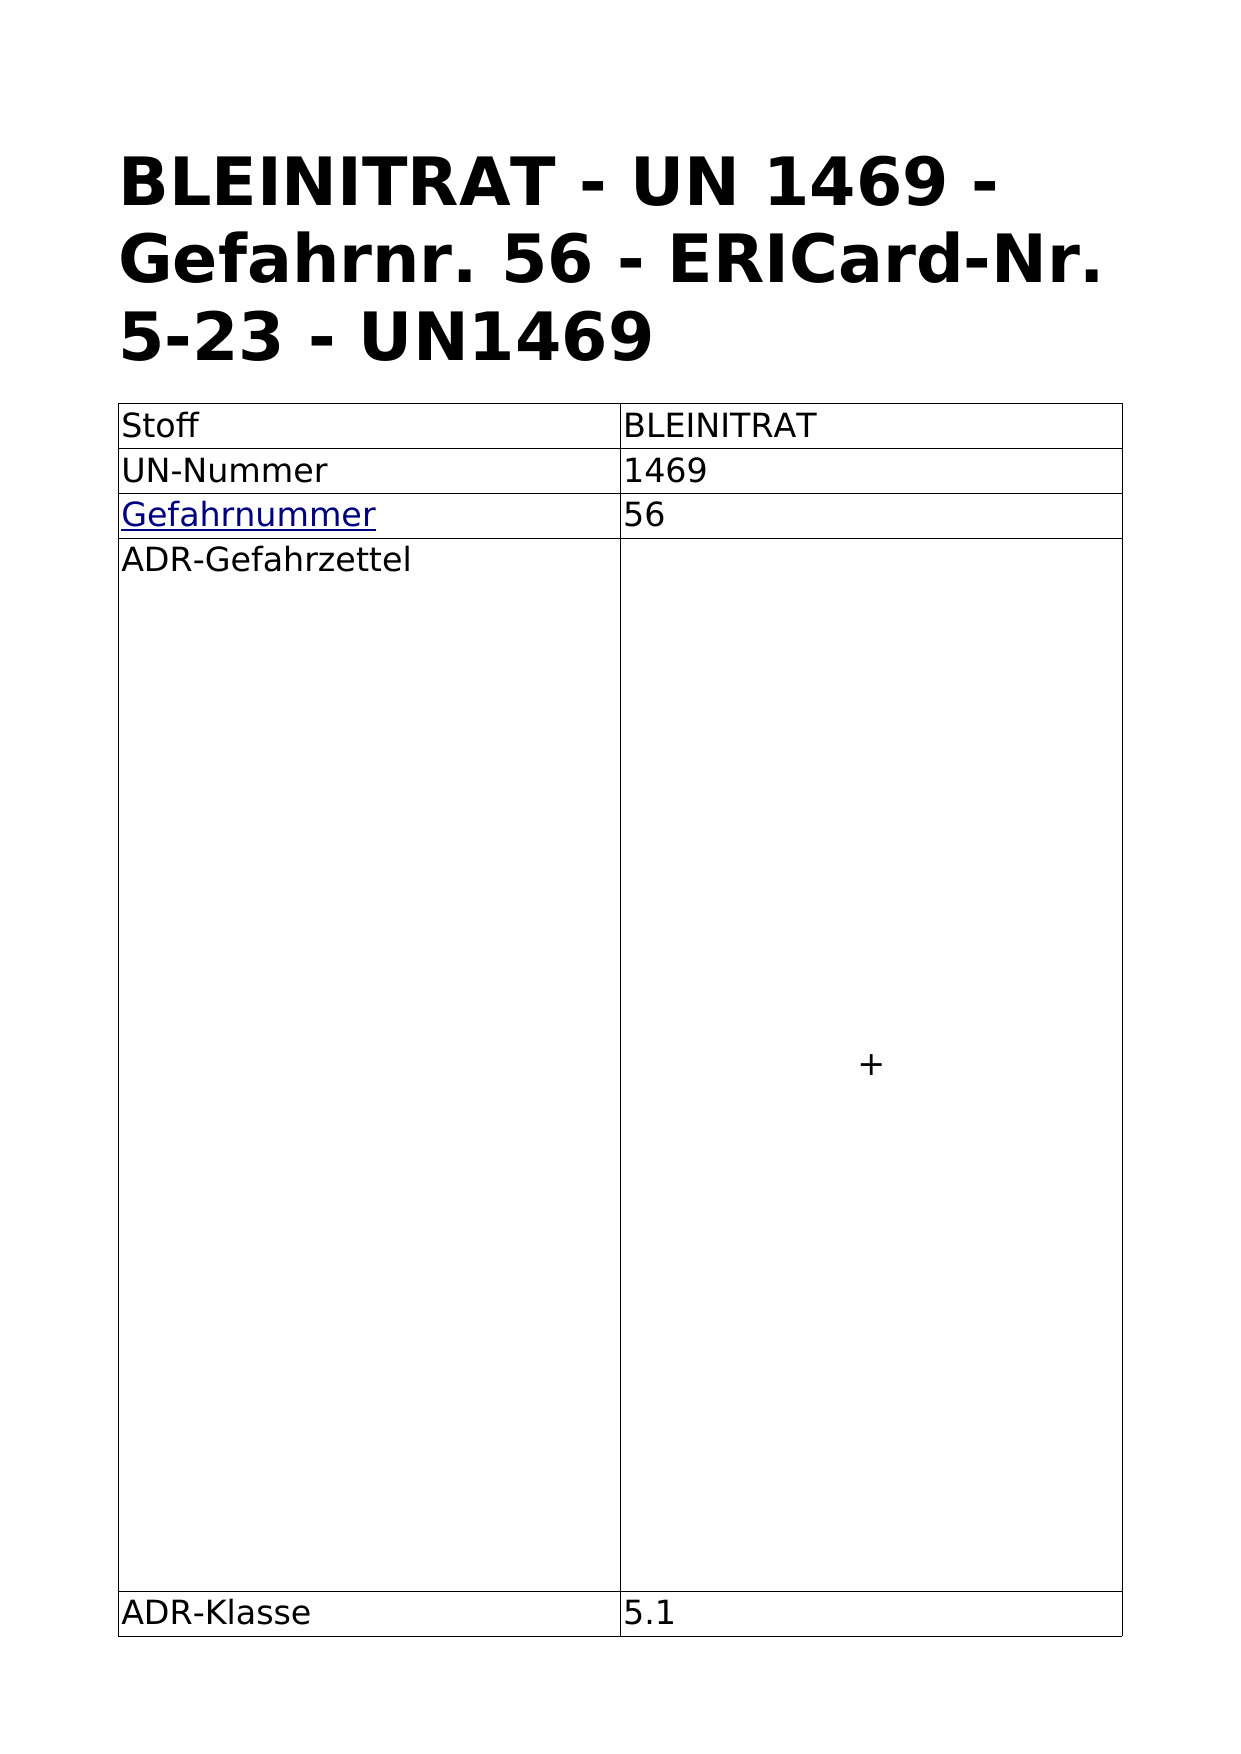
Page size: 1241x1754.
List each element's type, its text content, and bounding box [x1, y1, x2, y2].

table_header BLEINITRAT [621, 404, 1122, 448]
table_cell UN-Nummer [119, 449, 620, 493]
subtitle BLEINITRAT - UN 1469 - Gefahrnr. 56 - ERICard-Nr. 5-23 - UN1469 [118, 143, 1122, 376]
table_header Stoff [119, 404, 620, 448]
table_cell 5.1 [621, 1592, 1122, 1636]
table_cell ADR-Klasse [119, 1592, 620, 1636]
table_cell Gefahrnummer [119, 494, 620, 538]
table_cell ADR-Gefahrzettel [119, 539, 620, 1591]
table_cell + [621, 539, 1122, 1591]
table_cell 56 [621, 494, 1122, 538]
table_cell 1469 [621, 449, 1122, 493]
